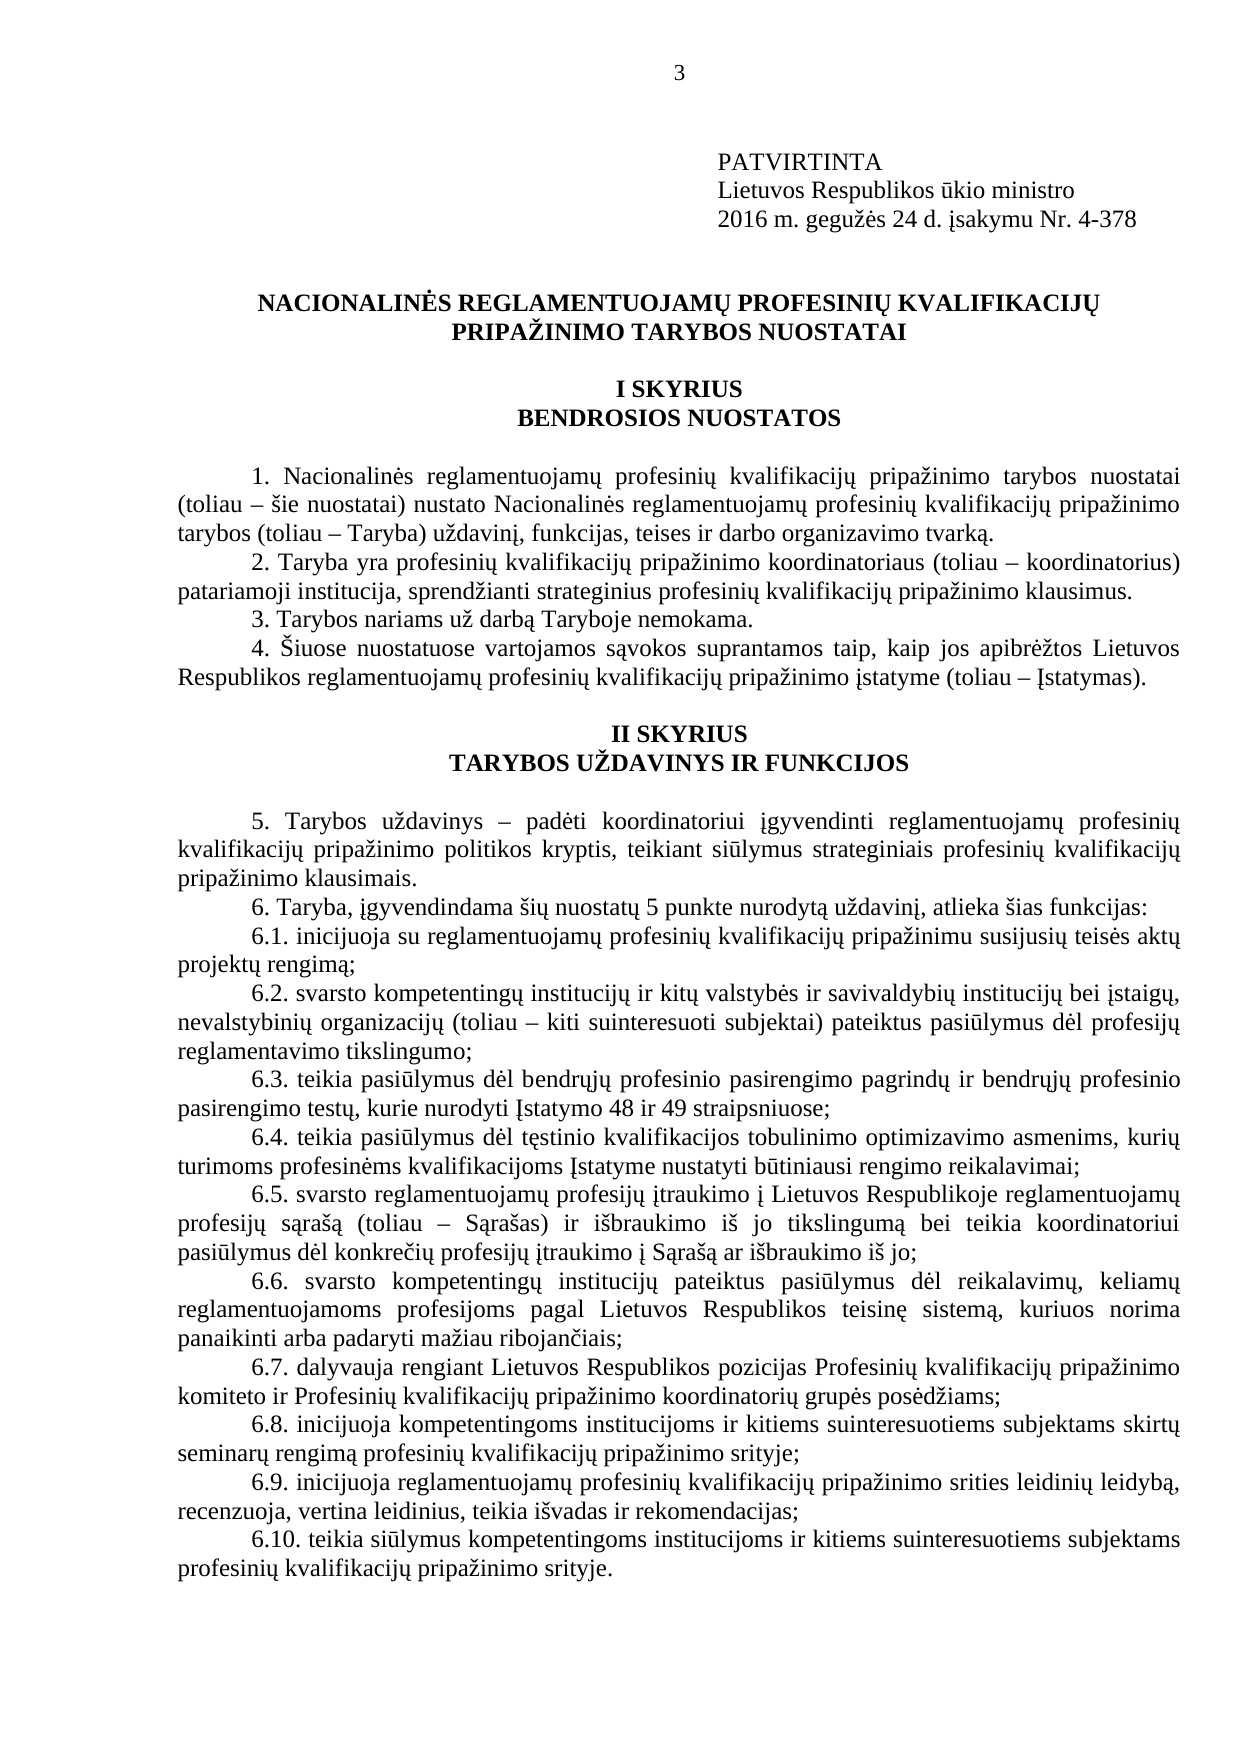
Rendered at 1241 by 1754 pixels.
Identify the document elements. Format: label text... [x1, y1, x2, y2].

text I SKYRIUS [177, 374, 1181, 403]
text BENDROSIOS NUOSTATOS [177, 403, 1181, 432]
text 6.3. teikia pasiūlymus dėl bendrųjų profesinio pasirengimo pagrindų ir bendrųjų profesinio pasirengimo testų, kurie nurodyti Įstatymo 48 ir 49 straipsniuose; [177, 1064, 1181, 1122]
text 6.4. teikia pasiūlymus dėl tęstinio kvalifikacijos tobulinimo optimizavimo asmenims, kurių turimoms profesinėms kvalifikacijoms Įstatyme nustatyti būtiniausi rengimo reikalavimai; [177, 1122, 1181, 1179]
text 3. Tarybos nariams už darbą Taryboje nemokama. [177, 604, 1181, 633]
text 6. Taryba, įgyvendindama šių nuostatų 5 punkte nurodytą uždavinį, atlieka šias funkcijas: [177, 892, 1181, 921]
text 5. Tarybos uždavinys – padėti koordinatoriui įgyvendinti reglamentuojamų profesinių kvalifikacijų pripažinimo politikos kryptis, teikiant siūlymus strateginiais profesinių kvalifikacijų pripažinimo klausimais. [177, 806, 1181, 892]
text 6.2. svarsto kompetentingų institucijų ir kitų valstybės ir savivaldybių institucijų bei įstaigų, nevalstybinių organizacijų (toliau – kiti suinteresuoti subjektai) pateiktus pasiūlymus dėl profesijų reglamentavimo tikslingumo; [177, 978, 1181, 1064]
text 6.1. inicijuoja su reglamentuojamų profesinių kvalifikacijų pripažinimu susijusių teisės aktų projektų rengimą; [177, 921, 1181, 978]
text 6.6. svarsto kompetentingų institucijų pateiktus pasiūlymus dėl reikalavimų, keliamų reglamentuojamoms profesijoms pagal Lietuvos Respublikos teisinę sistemą, kuriuos norima panaikinti arba padaryti mažiau ribojančiais; [177, 1266, 1181, 1352]
text TARYBOS UŽDAVINYS IR FUNKCIJOS [177, 748, 1181, 777]
text PATVIRTINTA [582, 147, 1181, 176]
text Lietuvos Respublikos ūkio ministro [582, 176, 1181, 204]
text 2. Taryba yra profesinių kvalifikacijų pripažinimo koordinatoriaus (toliau – koordinatorius) patariamoji institucija, sprendžianti strateginius profesinių kvalifikacijų pripažinimo klausimus. [177, 547, 1181, 604]
text II SKYRIUS [177, 719, 1181, 748]
text 4. Šiuose nuostatuose vartojamos sąvokos suprantamos taip, kaip jos apibrėžtos Lietuvos Respublikos reglamentuojamų profesinių kvalifikacijų pripažinimo įstatyme (toliau – Įstatymas). [177, 633, 1181, 691]
text 6.5. svarsto reglamentuojamų profesijų įtraukimo į Lietuvos Respublikoje reglamentuojamų profesijų sąrašą (toliau – Sąrašas) ir išbraukimo iš jo tikslingumą bei teikia koordinatoriui pasiūlymus dėl konkrečių profesijų įtraukimo į Sąrašą ar išbraukimo iš jo; [177, 1179, 1181, 1266]
text nacionalinės reglamentuojamų profesinių kvalifikacijų pripažinimo tarybos nuostatai [177, 288, 1181, 346]
text 6.7. dalyvauja rengiant Lietuvos Respublikos pozicijas Profesinių kvalifikacijų pripažinimo komiteto ir Profesinių kvalifikacijų pripažinimo koordinatorių grupės posėdžiams; [177, 1352, 1181, 1409]
text 2016 m. gegužės 24 d. įsakymu Nr. 4-378 [717, 204, 1181, 233]
text 6.10. teikia siūlymus kompetentingoms institucijoms ir kitiems suinteresuotiems subjektams profesinių kvalifikacijų pripažinimo srityje. [177, 1524, 1181, 1582]
text 6.8. inicijuoja kompetentingoms institucijoms ir kitiems suinteresuotiems subjektams skirtų seminarų rengimą profesinių kvalifikacijų pripažinimo srityje; [177, 1409, 1181, 1467]
text 6.9. inicijuoja reglamentuojamų profesinių kvalifikacijų pripažinimo srities leidinių leidybą, recenzuoja, vertina leidinius, teikia išvadas ir rekomendacijas; [177, 1467, 1181, 1524]
text 1. Nacionalinės reglamentuojamų profesinių kvalifikacijų pripažinimo tarybos nuostatai (toliau – šie nuostatai) nustato Nacionalinės reglamentuojamų profesinių kvalifikacijų pripažinimo tarybos (toliau – Taryba) uždavinį, funkcijas, teises ir darbo organizavimo tvarką. [177, 461, 1181, 547]
